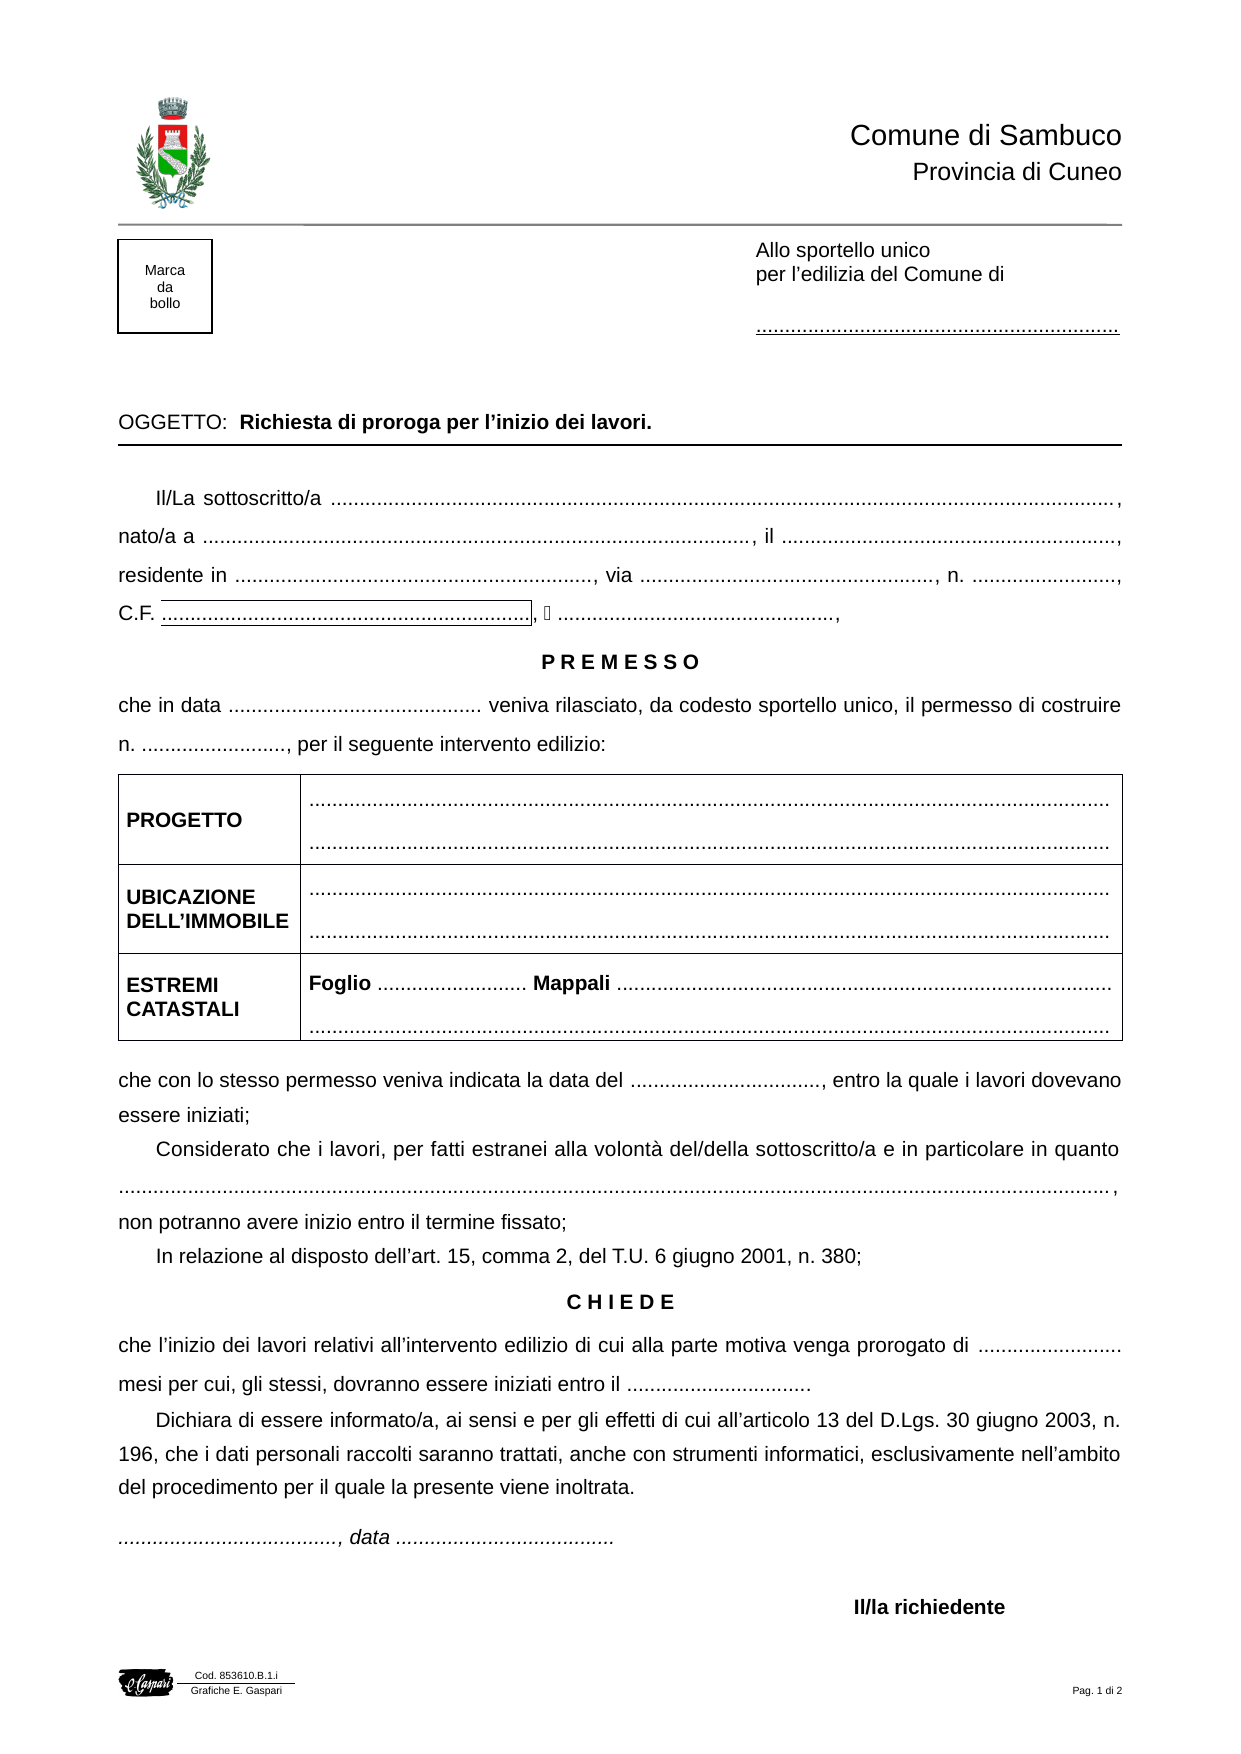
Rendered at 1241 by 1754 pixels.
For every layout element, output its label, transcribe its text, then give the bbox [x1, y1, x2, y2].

text In relazione al disposto dell’art. 15, comma 2, del T.U. 6 giugno 2001, n. 380; [118, 1244, 1122, 1268]
picture [118, 1668, 174, 1697]
subtitle P R E M E S S O [118, 650, 1122, 674]
text ............................................................... [756, 309, 1122, 338]
table_cell UBICAZIONE DELL’IMMOBILE [119, 865, 300, 953]
text che con lo stesso permesso veniva indicata la data del ................................., entro la quale i lavori dovevano essere iniziati; [118, 1064, 1122, 1127]
text Dichiara di essere informato/a, ai sensi e per gli effetti di cui all’articolo 13 del D.Lgs. 30 giugno 2003, n. 196, che i dati personali raccolti saranno trattati, anche con strumenti informatici, esclusivamente nell’ambito del procedimento per il quale la presente viene inoltrata. [118, 1408, 1122, 1499]
text Il/la richiedente [737, 1595, 1122, 1619]
text che l’inizio dei lavori relativi all’intervento edilizio di cui alla parte motiva venga prorogato di ......................... mesi per cui, gli stessi, dovranno essere iniziati entro il ................................ [118, 1329, 1122, 1397]
text Il/La sottoscritto/a ........................................................................................................................................, nato/a a ..............................................................................................., il .........................................................., residente in .............................................................., via ..................................................., n. ........................., C.F. ................................................................,  ................................................, [118, 482, 1122, 626]
text non potranno avere inizio entro il termine fissato; [118, 1210, 1122, 1234]
text ......................................, data ...................................... [118, 1521, 1122, 1550]
table_cell ........................................................................................................................................... ........................................................................................................................................... [301, 865, 1122, 953]
text che in data ............................................ veniva rilasciato, da codesto sportello unico, il permesso di costruire n. ........................., per il seguente intervento edilizio: [118, 689, 1122, 757]
text Considerato che i lavori, per fatti estranei alla volontà del/della sottoscritto/a e in particolare in quanto ............................................................................................................................................................................, [118, 1136, 1122, 1199]
text OGGETTO: Richiesta di proroga per l’inizio dei lavori. [118, 410, 1122, 444]
picture [122, 87, 224, 219]
table_cell Foglio .......................... Mappali ...................................................................................... ........................................................................................................................................... [301, 954, 1122, 1039]
text per l’edilizia del Comune di [756, 262, 1122, 286]
table_header PROGETTO [119, 775, 300, 864]
text Provincia di Cuneo [224, 157, 1122, 185]
table_cell ESTREMI CATASTALI [119, 954, 300, 1039]
text Allo sportello unico [756, 238, 1122, 262]
table_header ........................................................................................................................................... ........................................................................................................................................... [301, 775, 1122, 864]
subtitle C H I E D E [118, 1290, 1122, 1314]
text Comune di Sambuco [224, 118, 1122, 152]
